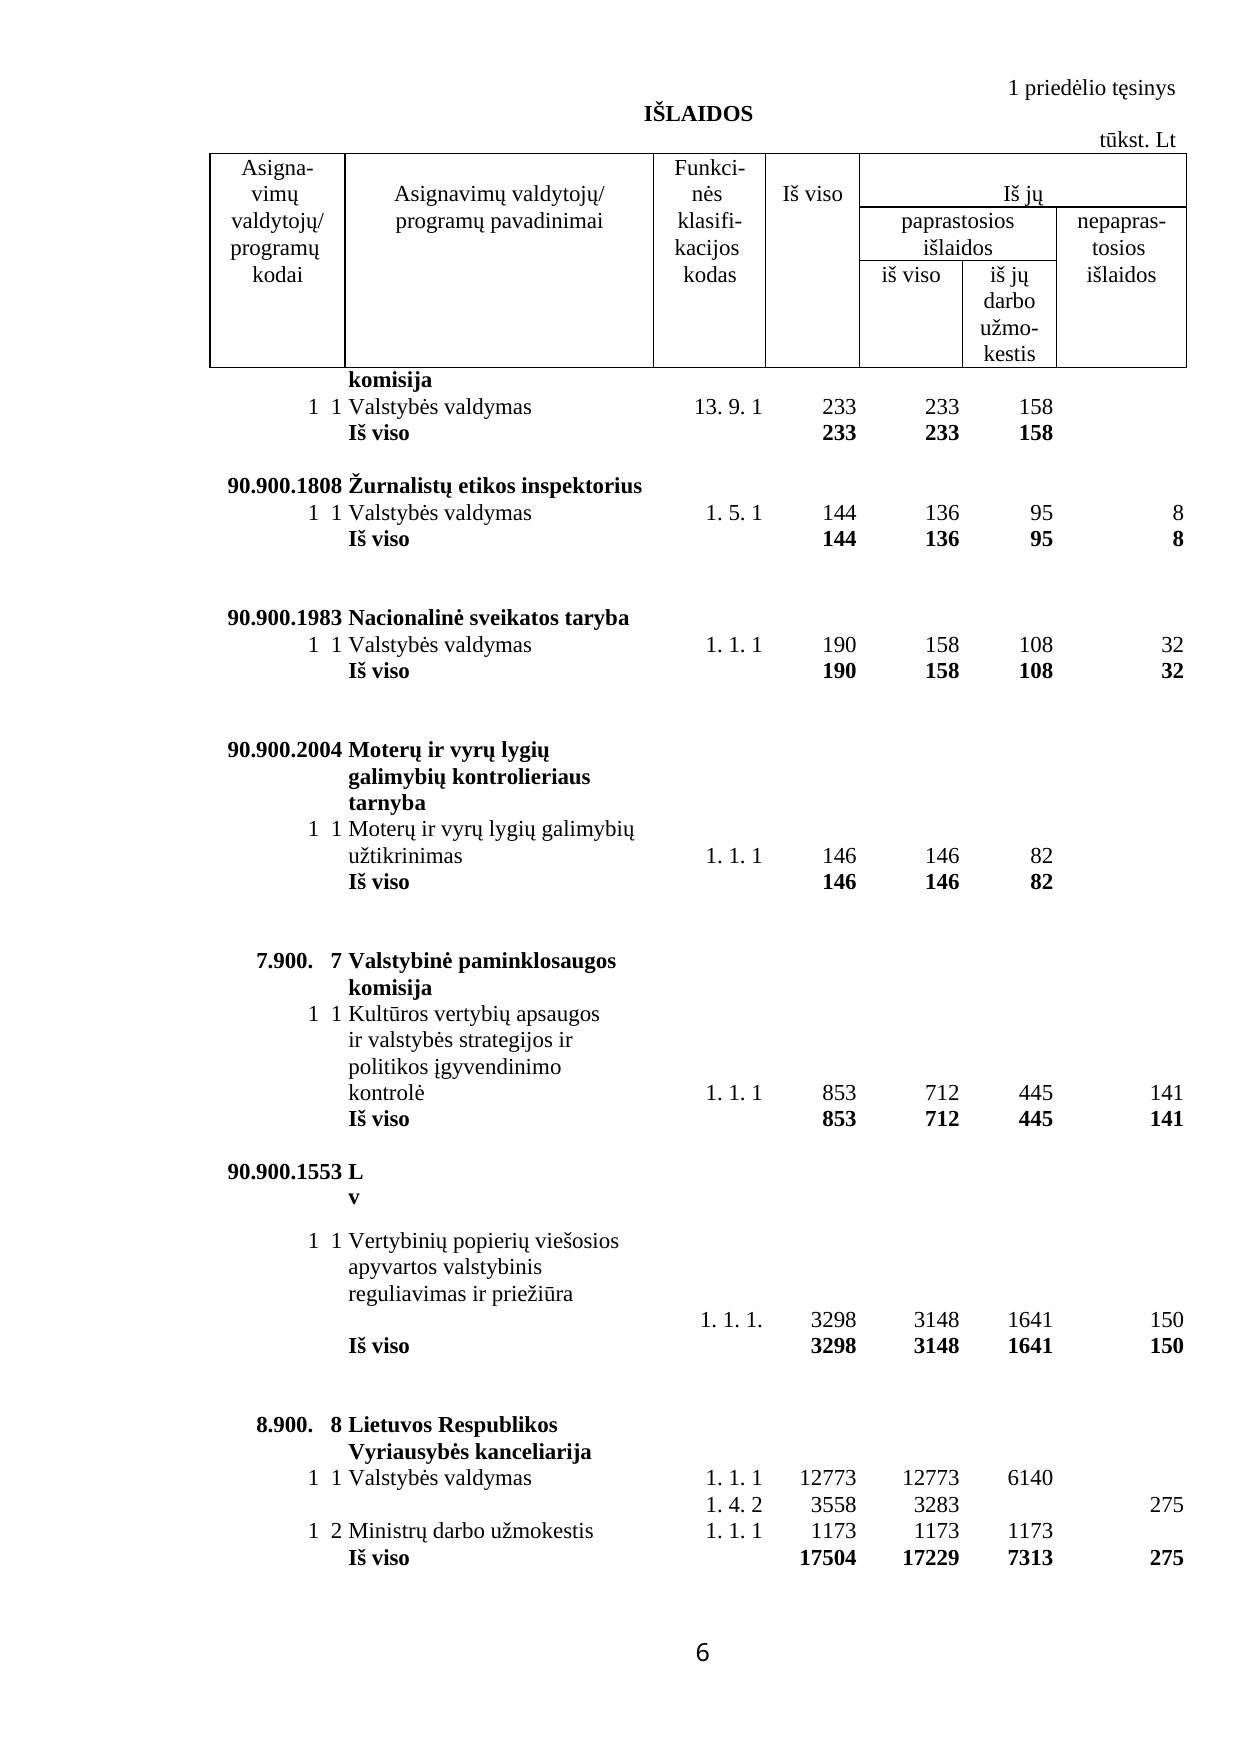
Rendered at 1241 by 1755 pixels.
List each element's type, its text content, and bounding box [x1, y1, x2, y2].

table_cell [1056, 1359, 1187, 1411]
table_cell [1056, 868, 1187, 895]
table_cell [860, 895, 962, 947]
table_cell 141 [1056, 1000, 1187, 1106]
table_cell [963, 368, 1056, 393]
table_cell [766, 260, 859, 367]
table_cell 146 [860, 816, 962, 868]
table_cell Asigna-vimų [211, 154, 344, 206]
table_cell 233 [860, 419, 962, 446]
table_cell 158 [860, 631, 962, 657]
table_cell [963, 684, 1056, 736]
table_cell Funkci-nės [654, 154, 765, 206]
table_cell 3298 [766, 1332, 859, 1359]
table_cell 141 [1056, 1106, 1187, 1132]
table_cell [215, 1332, 345, 1359]
table_cell 1 2 [215, 1517, 345, 1543]
table_cell [860, 1359, 962, 1411]
table_cell [766, 206, 859, 260]
table_cell 108 [963, 657, 1056, 684]
table_cell 146 [860, 868, 962, 895]
table_cell [346, 260, 653, 367]
table_cell [345, 684, 654, 736]
table_cell [1056, 736, 1187, 816]
table_cell 712 [860, 1000, 962, 1106]
table_cell [210, 525, 215, 552]
table_cell Kultūros vertybių apsaugos ir valstybės strategijos ir politikos įgyvendinimo kontrolė [345, 1000, 654, 1106]
table_cell Iš viso [345, 525, 654, 552]
table_cell [215, 419, 345, 446]
table_cell 1. 1. 1 [654, 1517, 766, 1543]
table_cell 1173 [860, 1517, 962, 1543]
table_cell [215, 1570, 345, 1623]
table_cell [654, 604, 766, 631]
table_cell [1056, 604, 1187, 631]
table_cell [860, 1411, 962, 1464]
table_cell 82 [963, 816, 1056, 868]
table_cell [766, 472, 859, 499]
table_cell [1056, 1464, 1187, 1491]
table_cell Vertybinių popierių viešosios apyvartos valstybinis reguliavimas ir priežiūra [345, 1227, 654, 1332]
table_cell [654, 657, 766, 684]
table_cell [766, 1411, 859, 1464]
table_cell [963, 604, 1056, 631]
table_cell [766, 604, 859, 631]
table_cell 1. 5. 1 [654, 499, 766, 525]
table_cell [766, 1132, 859, 1158]
table_cell [345, 895, 654, 947]
table_cell Asignavimų valdytojų/ [346, 154, 653, 206]
table_cell [963, 1132, 1056, 1158]
table_cell Iš viso [345, 1332, 654, 1359]
table_cell [210, 631, 215, 657]
table_cell [1056, 895, 1187, 947]
table_cell [350, 1159, 654, 1227]
table_cell [215, 1106, 345, 1132]
table_cell 32 [1056, 657, 1187, 684]
table_cell kodas [654, 260, 765, 367]
table_cell 1641 [963, 1332, 1056, 1359]
table_cell 90.900.1808 [215, 472, 345, 499]
table_cell [1056, 552, 1187, 604]
table_cell Iš viso [345, 1106, 654, 1132]
table_cell [345, 1132, 654, 1158]
table_cell Iš viso [345, 1544, 654, 1570]
table_cell 150 [1056, 1332, 1187, 1359]
table_cell tūkst. Lt [210, 126, 1187, 153]
table_cell 233 [766, 419, 859, 446]
table_cell 1173 [963, 1517, 1056, 1543]
table_cell [963, 948, 1056, 1000]
table_cell [963, 1359, 1056, 1411]
table_cell [210, 1544, 215, 1570]
table_cell [963, 446, 1056, 472]
table_cell [210, 1332, 215, 1359]
table_cell 1 1 [215, 1000, 345, 1106]
table_cell [345, 446, 654, 472]
table_cell [210, 1159, 215, 1227]
table_cell 3148 [860, 1227, 962, 1332]
table_cell [766, 684, 859, 736]
table_cell [766, 368, 859, 393]
table_cell 158 [963, 393, 1056, 419]
table_cell 7313 [963, 1544, 1056, 1570]
table_cell [210, 1000, 215, 1106]
table_cell [210, 393, 215, 419]
table_cell 146 [766, 816, 859, 868]
table_cell [210, 1106, 215, 1132]
table_cell 144 [766, 499, 859, 525]
table_cell [210, 472, 215, 499]
table_cell 1173 [766, 1517, 859, 1543]
table_cell [860, 368, 962, 393]
table_cell 7.900. 7 [215, 948, 345, 1000]
table_cell 1 1 [215, 499, 345, 525]
table_cell [654, 552, 766, 604]
table_cell [1056, 1570, 1187, 1623]
table_cell 1. 1. 1 [654, 1464, 766, 1491]
table_cell [654, 868, 766, 895]
table_cell 3148 [860, 1332, 962, 1359]
table_cell [210, 1570, 215, 1623]
table_cell Moterų ir vyrų lygių galimybių kontrolieriaus tarnyba [345, 736, 654, 816]
table_cell [963, 552, 1056, 604]
table_cell 95 [963, 499, 1056, 525]
table_cell [210, 868, 215, 895]
table_cell 3558 [766, 1491, 859, 1517]
table_cell 1 1 [215, 631, 345, 657]
table_cell 90.900.1983 [215, 604, 345, 631]
table_cell [215, 1544, 345, 1570]
table_cell [210, 684, 215, 736]
table_cell [210, 1464, 215, 1491]
table_cell [1056, 446, 1187, 472]
table_cell [654, 525, 766, 552]
table_cell 275 [1056, 1544, 1187, 1570]
table_cell [1056, 1132, 1187, 1158]
table_cell Valstybinė paminklosaugos komisija [345, 948, 654, 1000]
table_cell [210, 736, 215, 816]
table_cell [1056, 393, 1187, 419]
table_cell 233 [766, 393, 859, 419]
table_cell [345, 1491, 654, 1517]
table_cell 146 [766, 868, 859, 895]
table_cell 158 [963, 419, 1056, 446]
table_cell Valstybės valdymas [345, 631, 654, 657]
table_cell Lietuvos Respublikos Vyriausybės kanceliarija [345, 1411, 654, 1464]
table_cell 190 [766, 657, 859, 684]
table_cell Nacionalinė sveikatos taryba [345, 604, 654, 631]
table_cell 32 [1056, 631, 1187, 657]
table_cell 445 [963, 1000, 1056, 1106]
table_cell 1. 4. 2 [654, 1491, 766, 1517]
table_cell [963, 736, 1056, 816]
table_cell [1056, 472, 1187, 499]
table_cell [210, 1491, 215, 1517]
table_cell [654, 446, 766, 472]
table_cell 12773 [860, 1464, 962, 1491]
table_cell [215, 657, 345, 684]
table_cell Iš jų [860, 154, 1186, 206]
table_cell [654, 684, 766, 736]
table_cell Moterų ir vyrų lygių galimybių užtikrinimas [345, 816, 654, 868]
table_cell [1056, 1411, 1187, 1464]
table_cell 853 [766, 1106, 859, 1132]
table_cell 90.900.1553 [215, 1159, 345, 1227]
table_cell 150 [1056, 1227, 1187, 1332]
table_cell [766, 446, 859, 472]
table_cell [860, 1159, 962, 1227]
table_cell [860, 604, 962, 631]
table_cell 1. 1. 1 [654, 816, 766, 868]
table_cell [215, 895, 345, 947]
table_cell [766, 895, 859, 947]
table_cell [654, 1332, 766, 1359]
table_cell 13. 9. 1 [654, 393, 766, 419]
table_cell 1641 [963, 1227, 1056, 1332]
table_cell 3283 [860, 1491, 962, 1517]
table_cell 275 [1056, 1491, 1187, 1517]
table_cell [654, 1544, 766, 1570]
table_cell [766, 736, 859, 816]
table_cell Išlaidos [210, 100, 1187, 126]
table_cell [654, 1106, 766, 1132]
table_cell 17504 [766, 1544, 859, 1570]
table_cell 158 [860, 657, 962, 684]
table_cell paprastosios išlaidos [860, 208, 1056, 260]
table_cell [860, 736, 962, 816]
table_cell [766, 1159, 859, 1227]
table_cell 136 [860, 525, 962, 552]
table_cell [345, 552, 654, 604]
table_cell [1056, 419, 1187, 446]
table_cell [1056, 684, 1187, 736]
table_cell 82 [963, 868, 1056, 895]
table_cell 1. 1. 1 [654, 1000, 766, 1106]
table_cell [963, 1411, 1056, 1464]
table_cell [860, 472, 962, 499]
table_cell [210, 446, 215, 472]
table_cell [215, 684, 345, 736]
table_cell 3298 [766, 1227, 859, 1332]
table_cell [210, 604, 215, 631]
table_cell [210, 499, 215, 525]
table_cell nepapras-tosios [1057, 208, 1186, 260]
table_cell [215, 1491, 345, 1517]
table_cell 8.900. 8 [215, 1411, 345, 1464]
table_cell 90.900.2004 [215, 736, 345, 816]
table_cell [215, 552, 345, 604]
table_cell Ministrų darbo užmokestis [345, 1517, 654, 1543]
table_cell [215, 446, 345, 472]
table_header 1 priedėlio tęsinys [210, 74, 1187, 100]
table_cell [654, 948, 766, 1000]
table_cell [654, 1411, 766, 1464]
table_cell [215, 525, 345, 552]
table_cell [210, 895, 215, 947]
table_cell [860, 446, 962, 472]
table_cell [654, 1359, 766, 1411]
table_cell 12773 [766, 1464, 859, 1491]
table_cell [210, 1517, 215, 1543]
table_cell [963, 472, 1056, 499]
table_cell [860, 1132, 962, 1158]
table_cell [654, 419, 766, 446]
table_cell 1. 1. 1. [654, 1227, 766, 1332]
table_cell [963, 1570, 1056, 1623]
table_cell išlaidos [1057, 260, 1186, 367]
table_cell iš viso [860, 261, 962, 367]
table_cell [1056, 368, 1187, 393]
table_cell [215, 1359, 345, 1411]
table_cell [215, 1132, 345, 1158]
table_cell [210, 1132, 215, 1158]
table_cell [860, 1570, 962, 1623]
table_cell 1 1 [215, 1227, 345, 1332]
table_cell Iš viso [345, 419, 654, 446]
table_cell [654, 736, 766, 816]
table_cell [1056, 1517, 1187, 1543]
table_cell 17229 [860, 1544, 962, 1570]
table_cell [210, 657, 215, 684]
table_cell iš jų darbo užmo-kestis [963, 261, 1056, 367]
table_cell [654, 1132, 766, 1158]
table_cell kodai [211, 260, 344, 367]
table_cell [345, 1359, 654, 1411]
table_cell komisija [345, 368, 654, 393]
table_cell programų pavadinimai [346, 206, 653, 260]
table_cell 6140 [963, 1464, 1056, 1491]
table_cell 144 [766, 525, 859, 552]
table_cell [210, 948, 215, 1000]
table_cell [963, 895, 1056, 947]
table_cell 445 [963, 1106, 1056, 1132]
table_cell Valstybės valdymas [345, 393, 654, 419]
table_cell 1 1 [215, 393, 345, 419]
table_cell Valstybės valdymas [345, 499, 654, 525]
table_cell [766, 948, 859, 1000]
table_cell [963, 1491, 1056, 1517]
table_cell [860, 684, 962, 736]
table_cell [766, 1570, 859, 1623]
table_cell [654, 1570, 766, 1623]
table_cell [860, 552, 962, 604]
table_cell 712 [860, 1106, 962, 1132]
table_cell [654, 895, 766, 947]
table_cell [210, 816, 215, 868]
table_cell [860, 948, 962, 1000]
table_cell [654, 472, 766, 499]
table_cell [345, 1570, 654, 1623]
table_cell 8 [1056, 525, 1187, 552]
table_cell [766, 1359, 859, 1411]
table_cell [215, 368, 345, 393]
table_cell [210, 1359, 215, 1411]
table_cell 8 [1056, 499, 1187, 525]
table_cell [766, 552, 859, 604]
table_cell [215, 868, 345, 895]
table_cell 853 [766, 1000, 859, 1106]
table_cell 108 [963, 631, 1056, 657]
table_cell [210, 1227, 215, 1332]
table_cell valdytojų/programų [211, 206, 344, 260]
table_cell 233 [860, 393, 962, 419]
table_cell Valstybės valdymas [345, 1464, 654, 1491]
table_cell 1. 1. 1 [654, 631, 766, 657]
table_cell 190 [766, 631, 859, 657]
table_cell 136 [860, 499, 962, 525]
table_cell Iš viso [345, 868, 654, 895]
table_cell [1056, 816, 1187, 868]
table_cell [654, 1159, 766, 1227]
table_cell [1056, 948, 1187, 1000]
table_cell 95 [963, 525, 1056, 552]
table_cell 1 1 [215, 1464, 345, 1491]
table_cell [210, 419, 215, 446]
table_cell [654, 368, 766, 393]
table_cell [210, 368, 215, 393]
table_cell Iš viso [345, 657, 654, 684]
table_cell klasifi-kacijos [654, 206, 765, 260]
table_cell [210, 552, 215, 604]
table_cell [210, 1411, 215, 1464]
table_cell Iš viso [766, 154, 859, 206]
table_cell 1 1 [215, 816, 345, 868]
table_cell Žurnalistų etikos inspektorius [345, 472, 654, 499]
